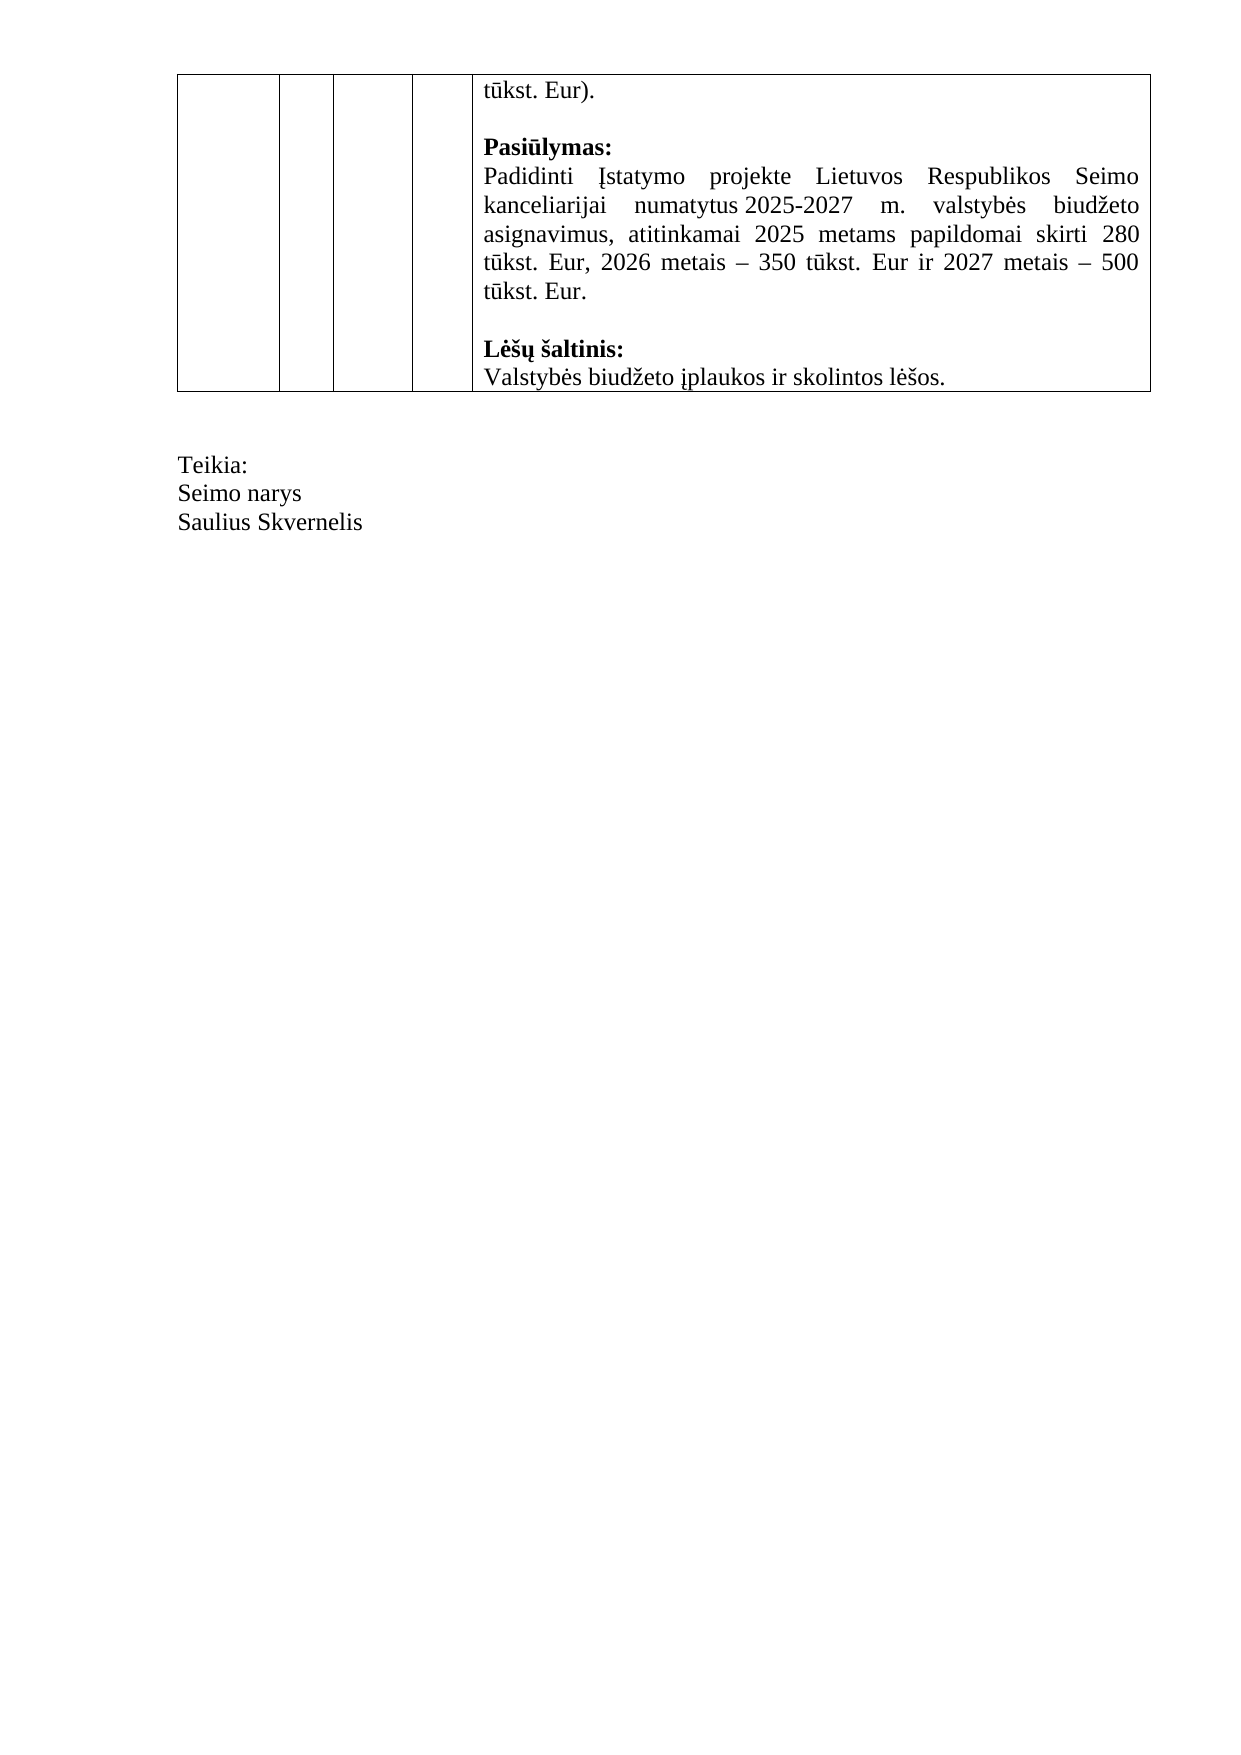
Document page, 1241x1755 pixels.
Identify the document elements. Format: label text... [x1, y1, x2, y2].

table_cell [334, 75, 412, 391]
text Teikia: [177, 450, 1152, 478]
table_cell tūkst. Eur). Pasiūlymas: Padidinti Įstatymo projekte Lietuvos Respublikos Seimo kanceliarijai numatytus 2025-2027 m. valstybės biudžeto asignavimus, atitinkamai 2025 metams papildomai skirti 280 tūkst. Eur, 2026 metais – 350 tūkst. Eur ir 2027 metais – 500 tūkst. Eur. Lėšų šaltinis: Valstybės biudžeto įplaukos ir skolintos lėšos. [473, 75, 1150, 391]
table_cell [178, 75, 279, 391]
text Seimo narys [177, 478, 1152, 507]
table_cell [413, 75, 472, 391]
table_cell [280, 75, 333, 391]
text Saulius Skvernelis [177, 507, 1152, 536]
